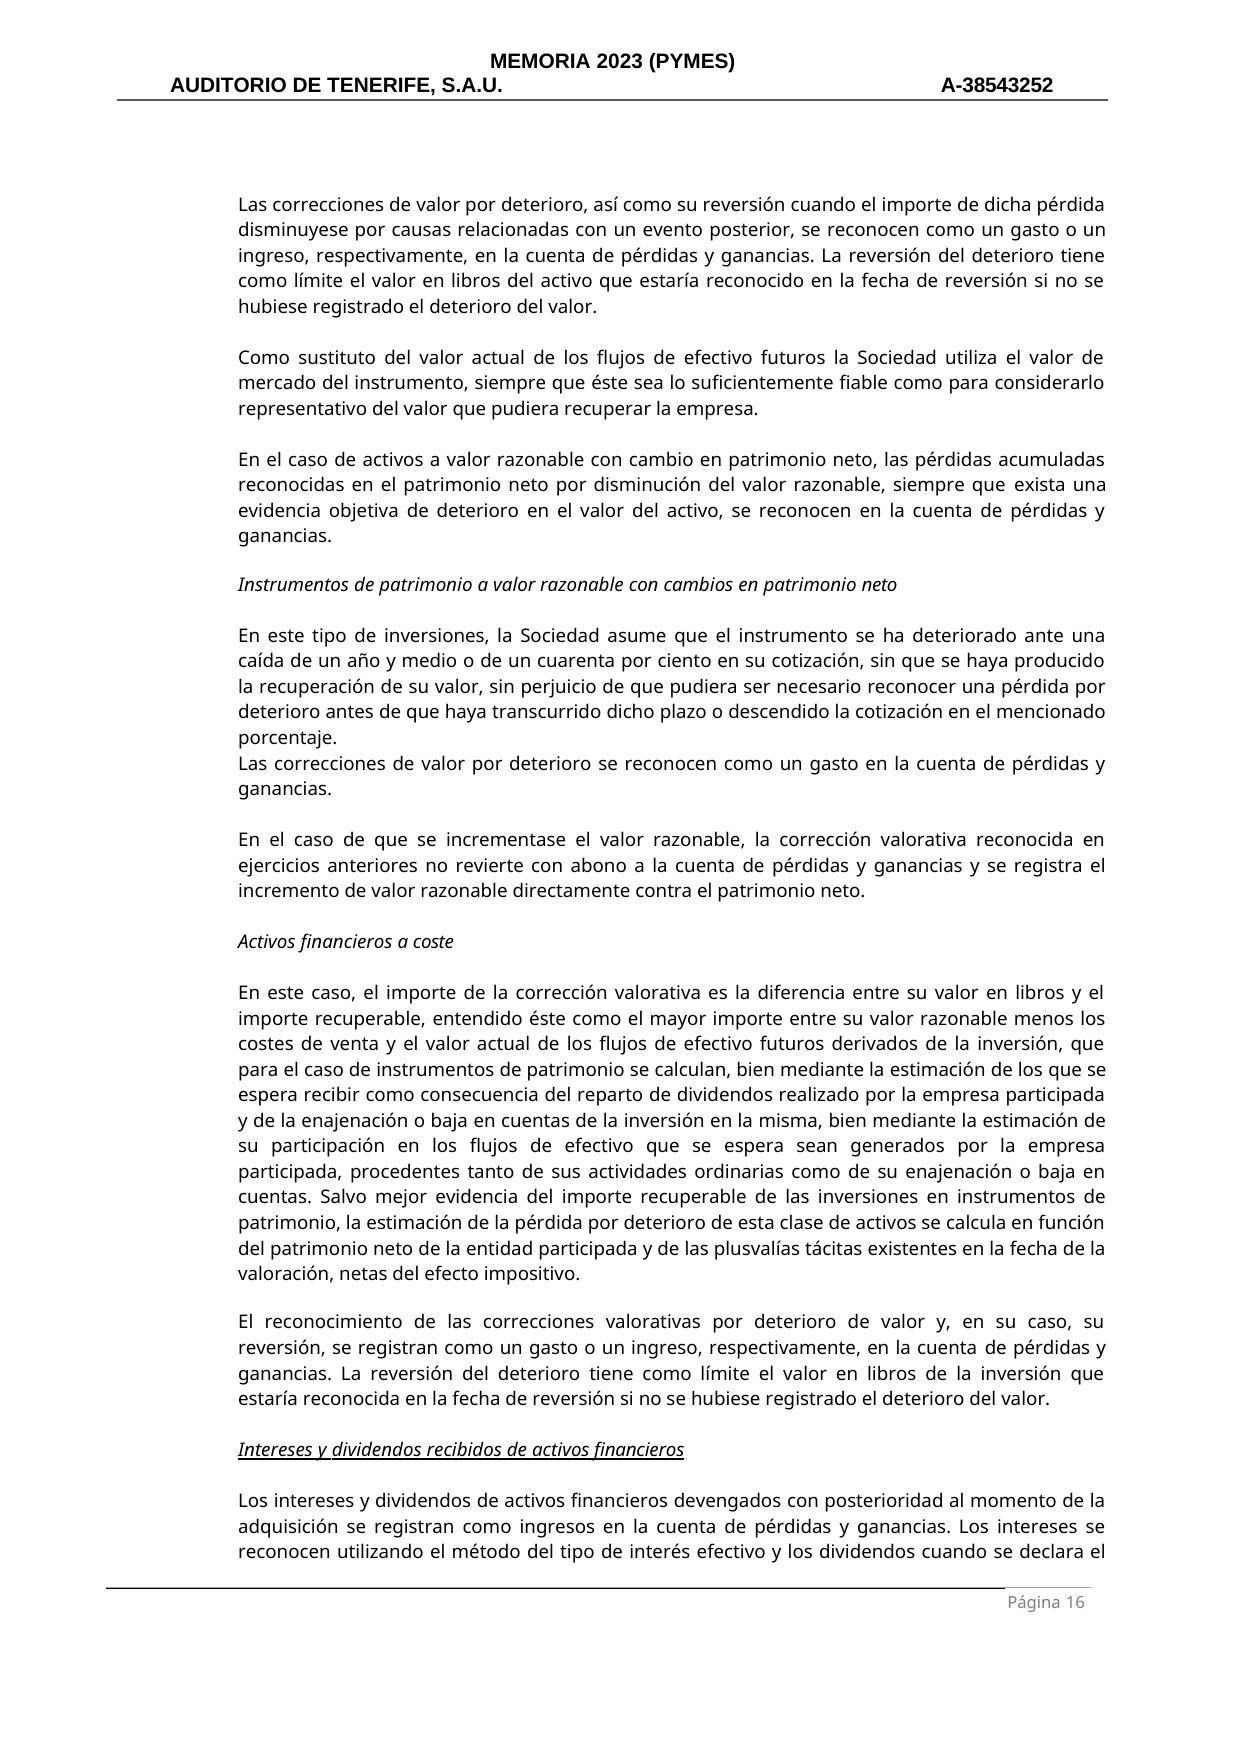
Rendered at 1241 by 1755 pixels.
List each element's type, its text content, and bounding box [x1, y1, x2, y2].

text Activos financieros a coste [238, 929, 1224, 954]
text Los intereses y dividendos de activos financieros devengados con posterioridad al momento de la adquisición se registran como ingresos en la cuenta de pérdidas y ganancias. Los intereses se reconocen utilizando el método del tipo de interés efectivo y los dividendos cuando se declara el [238, 1487, 1106, 1564]
text Las correcciones de valor por deterioro se reconocen como un gasto en la cuenta de pérdidas y ganancias. [238, 750, 1106, 801]
text Las correcciones de valor por deterioro, así como su reversión cuando el importe de dicha pérdida disminuyese por causas relacionadas con un evento posterior, se reconocen como un gasto o un ingreso, respectivamente, en la cuenta de pérdidas y ganancias. La reversión del deterioro tiene como límite el valor en libros del activo que estaría reconocido en la fecha de reversión si no se hubiese registrado el deterioro del valor. [238, 191, 1106, 318]
text Intereses y dividendos recibidos de activos financieros [238, 1436, 1224, 1462]
text Instrumentos de patrimonio a valor razonable con cambios en patrimonio neto [238, 571, 1224, 597]
text El reconocimiento de las correcciones valorativas por deterioro de valor y, en su caso, su reversión, se registran como un gasto o un ingreso, respectivamente, en la cuenta de pérdidas y ganancias. La reversión del deterioro tiene como límite el valor en libros de la inversión que estaría reconocida en la fecha de reversión si no se hubiese registrado el deterioro del valor. [238, 1309, 1106, 1411]
text En este tipo de inversiones, la Sociedad asume que el instrumento se ha deteriorado ante una caída de un año y medio o de un cuarenta por ciento en su cotización, sin que se haya producido la recuperación de su valor, sin perjuicio de que pudiera ser necesario reconocer una pérdida por deterioro antes de que haya transcurrido dicho plazo o descendido la cotización en el mencionado porcentaje. [238, 622, 1106, 750]
text En el caso de que se incrementase el valor razonable, la corrección valorativa reconocida en ejercicios anteriores no revierte con abono a la cuenta de pérdidas y ganancias y se registra el incremento de valor razonable directamente contra el patrimonio neto. [238, 826, 1106, 903]
text Como sustituto del valor actual de los flujos de efectivo futuros la Sociedad utiliza el valor de mercado del instrumento, siempre que éste sea lo suficientemente fiable como para considerarlo representativo del valor que pudiera recuperar la empresa. [238, 344, 1106, 421]
text En este caso, el importe de la corrección valorativa es la diferencia entre su valor en libros y el importe recuperable, entendido éste como el mayor importe entre su valor razonable menos los costes de venta y el valor actual de los flujos de efectivo futuros derivados de la inversión, que para el caso de instrumentos de patrimonio se calculan, bien mediante la estimación de los que se espera recibir como consecuencia del reparto de dividendos realizado por la empresa participada y de la enajenación o baja en cuentas de la inversión en la misma, bien mediante la estimación de su participación en los flujos de efectivo que se espera sean generados por la empresa participada, procedentes tanto de sus actividades ordinarias como de su enajenación o baja en cuentas. Salvo mejor evidencia del importe recuperable de las inversiones en instrumentos de patrimonio, la estimación de la pérdida por deterioro de esta clase de activos se calcula en función del patrimonio neto de la entidad participada y de las plusvalías tácitas existentes en la fecha de la valoración, netas del efecto impositivo. [238, 980, 1106, 1286]
text En el caso de activos a valor razonable con cambio en patrimonio neto, las pérdidas acumuladas reconocidas en el patrimonio neto por disminución del valor razonable, siempre que exista una evidencia objetiva de deterioro en el valor del activo, se reconocen en la cuenta de pérdidas y ganancias. [238, 446, 1106, 548]
